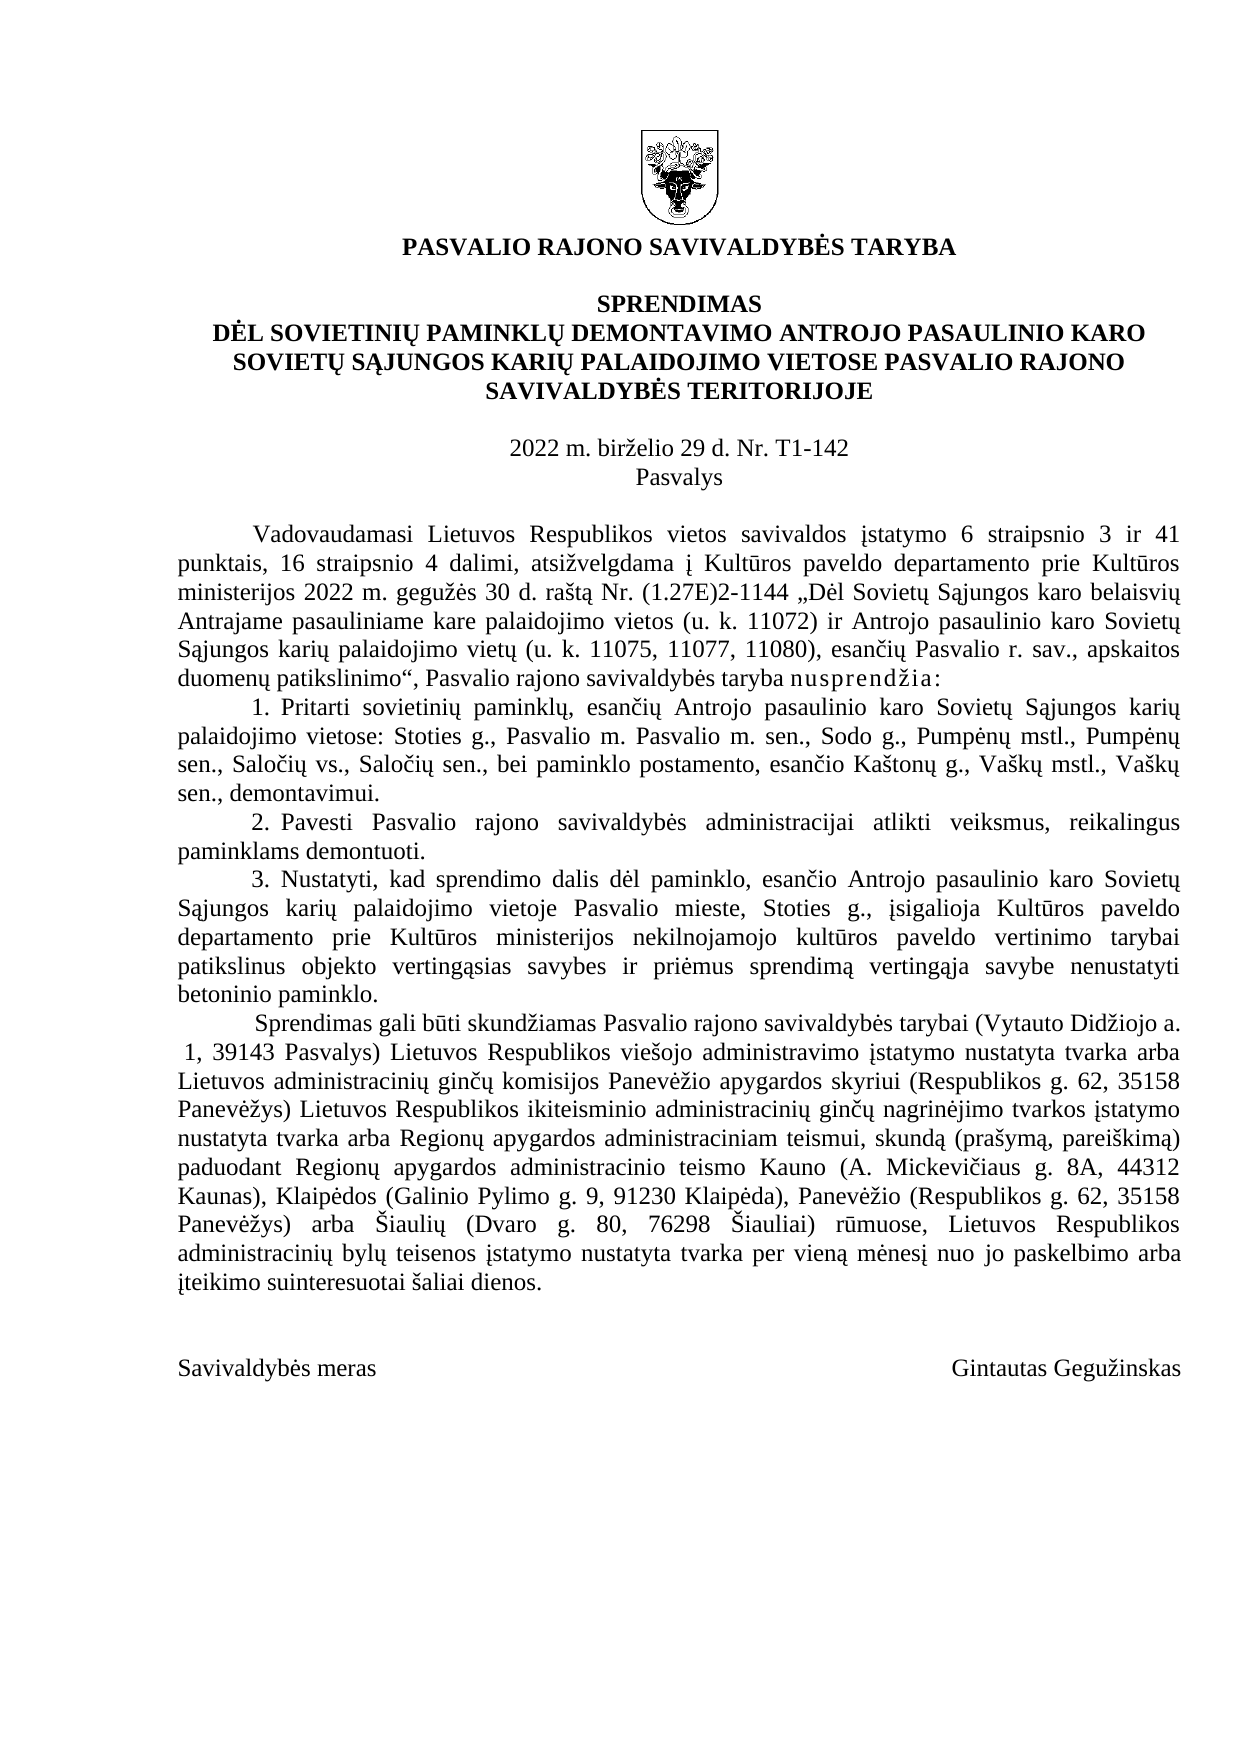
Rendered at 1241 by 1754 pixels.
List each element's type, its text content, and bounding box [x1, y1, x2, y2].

text Sprendimas gali būti skundžiamas Pasvalio rajono savivaldybės tarybai (Vytauto Didžiojo a. [177, 1008, 1181, 1037]
text DĖL SOVIETINIŲ PAMINKLŲ DEMONTAVIMO ANTROJO PASAULINIO KARO SOVIETŲ SĄJUNGOS KARIŲ PALAIDOJIMO VIETOSE Pasvalio RAJONO SAVIVALDYBĖS TERITORIJOJE [177, 318, 1181, 404]
text Savivaldybės meras Gintautas Gegužinskas [177, 1353, 1181, 1382]
text Vadovaudamasi Lietuvos Respublikos vietos savivaldos įstatymo 6 straipsnio 3 ir 41 punktais, 16 straipsnio 4 dalimi, atsižvelgdama į Kultūros paveldo departamento prie Kultūros ministerijos 2022 m. gegužės 30 d. raštą Nr. (1.27E)2-1144 „Dėl Sovietų Sąjungos karo belaisvių Antrajame pasauliniame kare palaidojimo vietos (u. k. 11072) ir Antrojo pasaulinio karo Sovietų Sąjungos karių palaidojimo vietų (u. k. 11075, 11077, 11080), esančių Pasvalio r. sav., apskaitos duomenų patikslinimo“, Pasvalio rajono savivaldybės taryba nusprendžia: [177, 519, 1181, 692]
text 1, 39143 Pasvalys) Lietuvos Respublikos viešojo administravimo įstatymo nustatyta tvarka arba Lietuvos administracinių ginčų komisijos Panevėžio apygardos skyriui (Respublikos g. 62, 35158 Panevėžys) Lietuvos Respublikos ikiteisminio administracinių ginčų nagrinėjimo tvarkos įstatymo nustatyta tvarka arba Regionų apygardos administraciniam teismui, skundą (prašymą, pareiškimą) paduodant Regionų apygardos administracinio teismo Kauno (A. Mickevičiaus g. 8A, 44312 Kaunas), Klaipėdos (Galinio Pylimo g. 9, 91230 Klaipėda), Panevėžio (Respublikos g. 62, 35158 Panevėžys) arba Šiaulių (Dvaro g. 80, 76298 Šiauliai) rūmuose, Lietuvos Respublikos administracinių bylų teisenos įstatymo nustatyta tvarka per vieną mėnesį nuo jo paskelbimo arba įteikimo suinteresuotai šaliai dienos. [177, 1037, 1181, 1296]
text 1. Pritarti sovietinių paminklų, esančių Antrojo pasaulinio karo Sovietų Sąjungos karių palaidojimo vietose: Stoties g., Pasvalio m. Pasvalio m. sen., Sodo g., Pumpėnų mstl., Pumpėnų sen., Saločių vs., Saločių sen., bei paminklo postamento, esančio Kaštonų g., Vaškų mstl., Vaškų sen., demontavimui. [177, 692, 1181, 807]
text 3. Nustatyti, kad sprendimo dalis dėl paminklo, esančio Antrojo pasaulinio karo Sovietų Sąjungos karių palaidojimo vietoje Pasvalio mieste, Stoties g., įsigalioja Kultūros paveldo departamento prie Kultūros ministerijos nekilnojamojo kultūros paveldo vertinimo tarybai patikslinus objekto vertingąsias savybes ir priėmus sprendimą vertingąja savybe nenustatyti betoninio paminklo. [177, 864, 1181, 1008]
text Pasvalio rajono savivaldybės taryba [177, 232, 1181, 261]
text 2. Pavesti Pasvalio rajono savivaldybės administracijai atlikti veiksmus, reikalingus paminklams demontuoti. [177, 807, 1181, 864]
text 2022 m. birželio 29 d. Nr. T1-142 [177, 433, 1181, 462]
text Pasvalys [177, 462, 1181, 491]
text Sprendimas [177, 289, 1181, 318]
